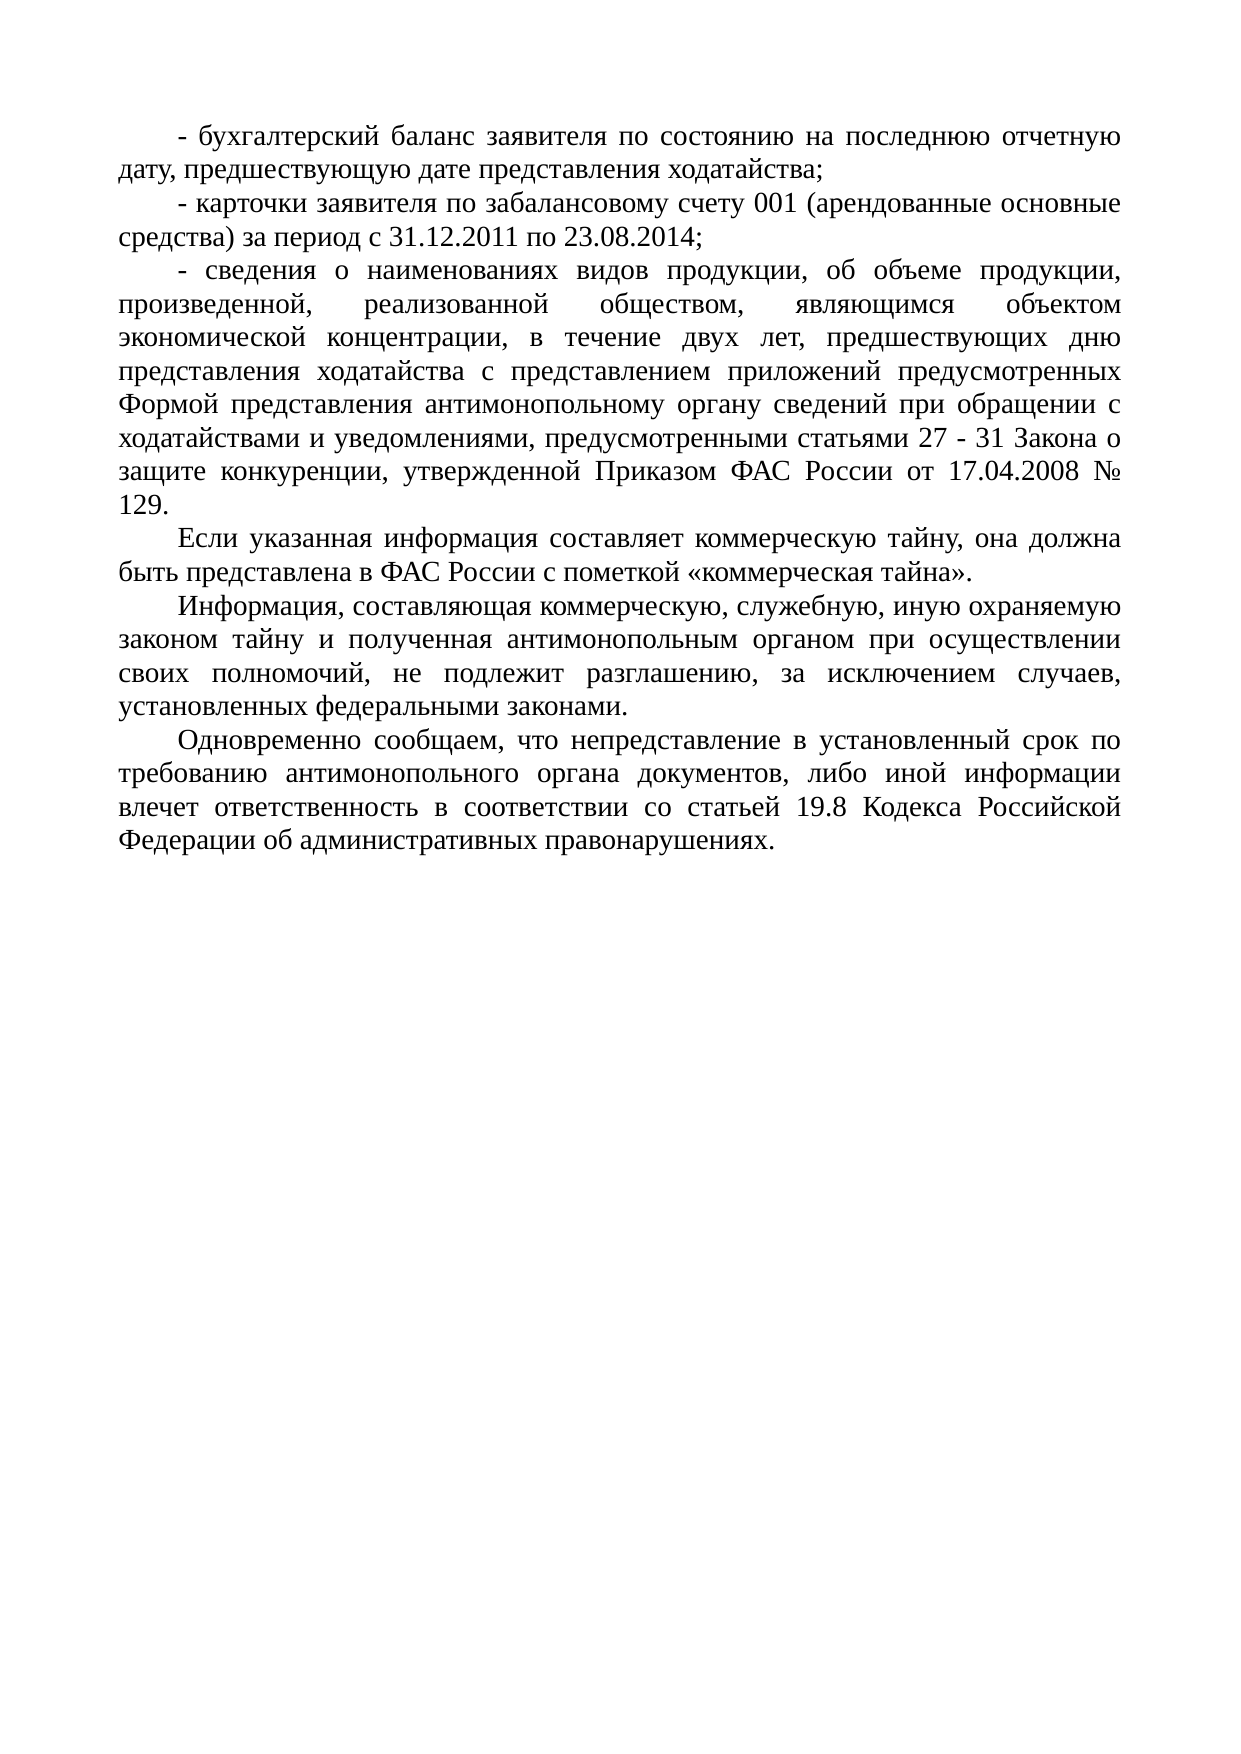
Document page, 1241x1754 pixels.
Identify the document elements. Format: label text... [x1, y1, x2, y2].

text Если указанная информация составляет коммерческую тайну, она должна быть представлена в ФАС России с пометкой «коммерческая тайна». [118, 521, 1122, 588]
text Одновременно сообщаем, что непредставление в установленный срок по требованию антимонопольного органа документов, либо иной информации влечет ответственность в соответствии со статьей 19.8 Кодекса Российской Федерации об административных правонарушениях. [118, 722, 1122, 856]
text Информация, составляющая коммерческую, служебную, иную охраняемую законом тайну и полученная антимонопольным органом при осуществлении своих полномочий, не подлежит разглашению, за исключением случаев, установленных федеральными законами. [118, 588, 1122, 722]
text - карточки заявителя по забалансовому счету 001 (арендованные основные средства) за период с 31.12.2011 по 23.08.2014; [118, 185, 1122, 252]
text - сведения о наименованиях видов продукции, об объеме продукции, произведенной, реализованной обществом, являющимся объектом экономической концентрации, в течение двух лет, предшествующих дню представления ходатайства с представлением приложений предусмотренных Формой представления антимонопольному органу сведений при обращении с ходатайствами и уведомлениями, предусмотренными статьями 27 - 31 Закона о защите конкуренции, утвержденной Приказом ФАС России от 17.04.2008 № 129. [118, 252, 1122, 521]
text - бухгалтерский баланс заявителя по состоянию на последнюю отчетную дату, предшествующую дате представления ходатайства; [118, 118, 1122, 185]
